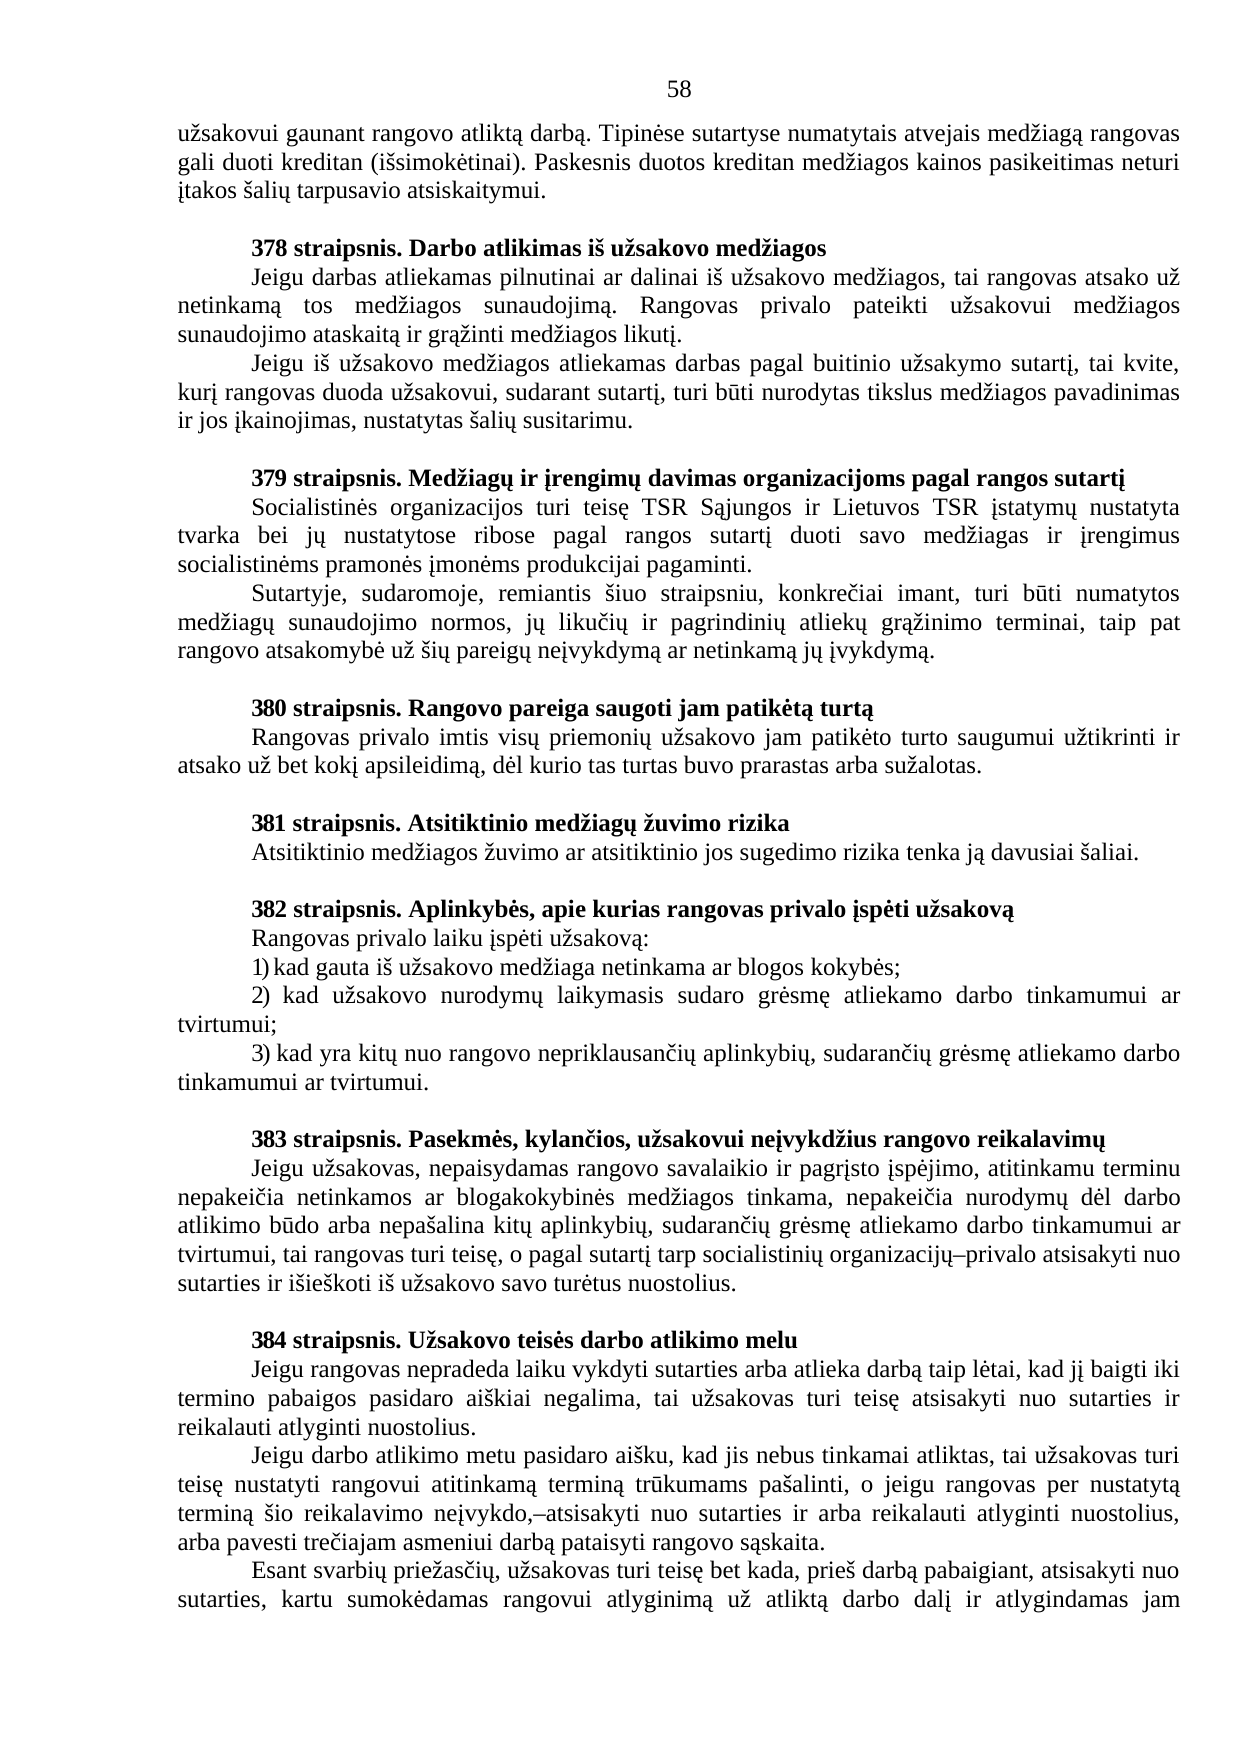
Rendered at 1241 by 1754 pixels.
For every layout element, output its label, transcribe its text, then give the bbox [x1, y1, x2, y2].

text Rangovas privalo laiku įspėti užsakovą: [177, 923, 1181, 952]
text 378 straipsnis. Darbo atlikimas iš užsakovo medžiagos [177, 233, 1181, 262]
text užsakovui gaunant rangovo atliktą darbą. Tipinėse sutartyse numatytais atvejais medžiagą rangovas gali duoti kreditan (išsimokėtinai). Paskesnis duotos kreditan medžiagos kainos pasikeitimas neturi įtakos šalių tarpusavio atsiskaitymui. [177, 118, 1181, 204]
text Esant svarbių priežasčių, užsakovas turi teisę bet kada, prieš darbą pabaigiant, atsisakyti nuo sutarties, kartu sumokėdamas rangovui atlyginimą už atliktą darbo dalį ir atlygindamas jam [177, 1556, 1181, 1613]
text Jeigu užsakovas, nepaisydamas rangovo savalaikio ir pagrįsto įspėjimo, atitinkamu terminu nepakeičia netinkamos ar blogakokybinės medžiagos tinkama, nepakeičia nurodymų dėl darbo atlikimo būdo arba nepašalina kitų aplinkybių, sudarančių grėsmę atliekamo darbo tinkamumui ar tvirtumui, tai rangovas turi teisę, o pagal sutartį tarp socialistinių organizacijų–privalo atsisakyti nuo sutarties ir išieškoti iš užsakovo savo turėtus nuostolius. [177, 1153, 1181, 1297]
text 379 straipsnis. Medžiagų ir įrengimų davimas organizacijoms pagal rangos sutartį [177, 463, 1181, 492]
text 3) kad yra kitų nuo rangovo nepriklausančių aplinkybių, sudarančių grėsmę atliekamo darbo tinkamumui ar tvirtumui. [177, 1038, 1181, 1096]
text 382 straipsnis. Aplinkybės, apie kurias rangovas privalo įspėti užsakovą [177, 894, 1181, 923]
text 381 straipsnis. Atsitiktinio medžiagų žuvimo rizika [177, 808, 1181, 837]
text Jeigu darbas atliekamas pilnutinai ar dalinai iš užsakovo medžiagos, tai rangovas atsako už netinkamą tos medžiagos sunaudojimą. Rangovas privalo pateikti užsakovui medžiagos sunaudojimo ataskaitą ir grąžinti medžiagos likutį. [177, 262, 1181, 348]
text Socialistinės organizacijos turi teisę TSR Sąjungos ir Lietuvos TSR įstatymų nustatyta tvarka bei jų nustatytose ribose pagal rangos sutartį duoti savo medžiagas ir įrengimus socialistinėms pramonės įmonėms produkcijai pagaminti. [177, 492, 1181, 578]
text Atsitiktinio medžiagos žuvimo ar atsitiktinio jos sugedimo rizika tenka ją davusiai šaliai. [177, 837, 1181, 866]
text Jeigu iš užsakovo medžiagos atliekamas darbas pagal buitinio užsakymo sutartį, tai kvite, kurį rangovas duoda užsakovui, sudarant sutartį, turi būti nurodytas tikslus medžiagos pavadinimas ir jos įkainojimas, nustatytas šalių susitarimu. [177, 348, 1181, 434]
text Jeigu darbo atlikimo metu pasidaro aišku, kad jis nebus tinkamai atliktas, tai užsakovas turi teisę nustatyti rangovui atitinkamą terminą trūkumams pašalinti, o jeigu rangovas per nustatytą terminą šio reikalavimo neįvykdo,–atsisakyti nuo sutarties ir arba reikalauti atlyginti nuostolius, arba pavesti trečiajam asmeniui darbą pataisyti rangovo sąskaita. [177, 1441, 1181, 1556]
text 2) kad užsakovo nurodymų laikymasis sudaro grėsmę atliekamo darbo tinkamumui ar tvirtumui; [177, 981, 1181, 1038]
text Jeigu rangovas nepradeda laiku vykdyti sutarties arba atlieka darbą taip lėtai, kad jį baigti iki termino pabaigos pasidaro aiškiai negalima, tai užsakovas turi teisę atsisakyti nuo sutarties ir reikalauti atlyginti nuostolius. [177, 1354, 1181, 1441]
text Rangovas privalo imtis visų priemonių užsakovo jam patikėto turto saugumui užtikrinti ir atsako už bet kokį apsileidimą, dėl kurio tas turtas buvo prarastas arba sužalotas. [177, 722, 1181, 779]
text 383 straipsnis. Pasekmės, kylančios, užsakovui neįvykdžius rangovo reikalavimų [177, 1124, 1181, 1153]
text 1) kad gauta iš užsakovo medžiaga netinkama ar blogos kokybės; [177, 952, 1181, 981]
text Sutartyje, sudaromoje, remiantis šiuo straipsniu, konkrečiai imant, turi būti numatytos medžiagų sunaudojimo normos, jų likučių ir pagrindinių atliekų grąžinimo terminai, taip pat rangovo atsakomybė už šių pareigų neįvykdymą ar netinkamą jų įvykdymą. [177, 578, 1181, 664]
text 380 straipsnis. Rangovo pareiga saugoti jam patikėtą turtą [177, 693, 1181, 722]
text 384 straipsnis. Užsakovo teisės darbo atlikimo melu [177, 1326, 1181, 1354]
